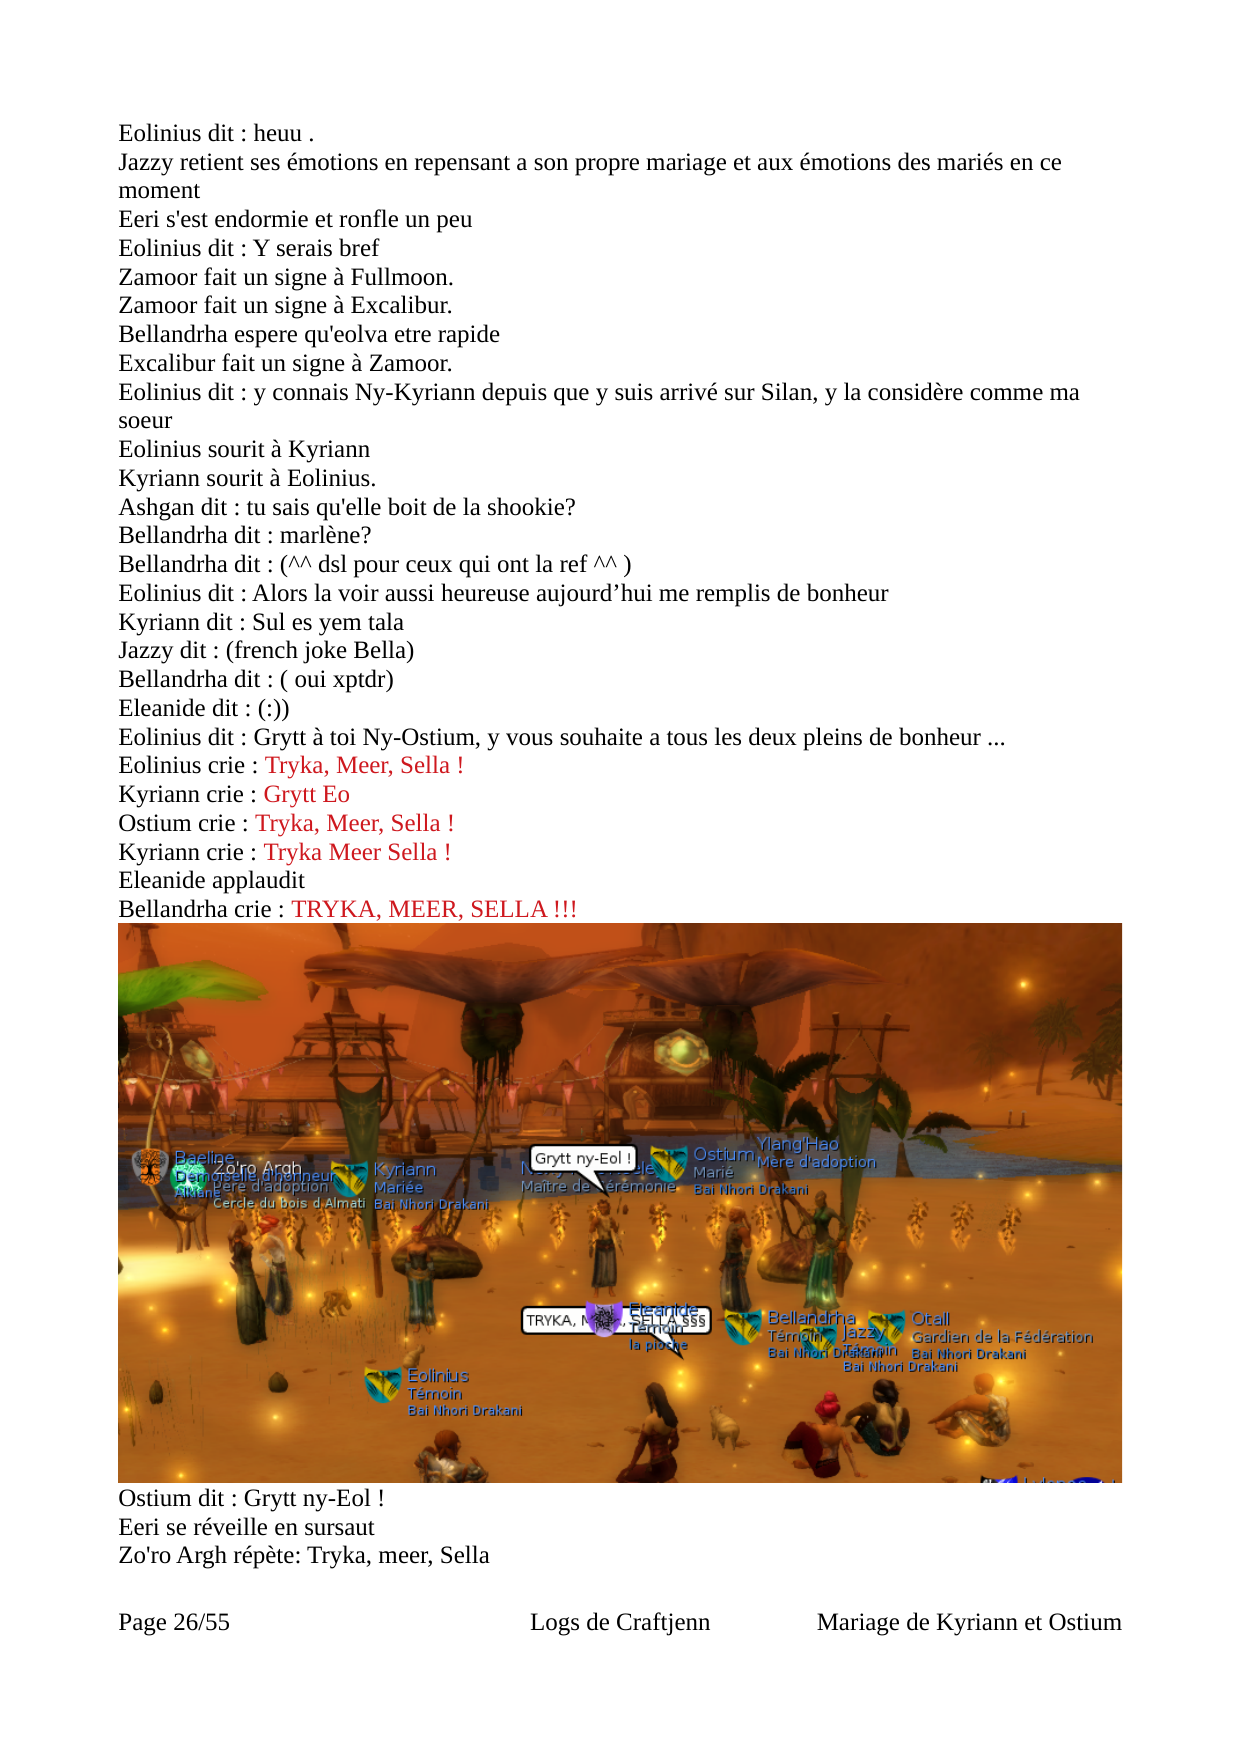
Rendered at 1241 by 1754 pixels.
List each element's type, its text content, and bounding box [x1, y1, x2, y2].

text Eolinius crie : Tryka, Meer, Sella ! [118, 751, 1122, 779]
text Bellandrha dit : marlène? [118, 521, 1122, 549]
text Kyriann crie : Tryka Meer Sella ! [118, 837, 1122, 866]
text Eolinius dit : heuu . [118, 118, 1122, 147]
text Kyriann crie : Grytt Eo [118, 779, 1122, 808]
text Jazzy dit : (french joke Bella) [118, 636, 1122, 664]
text Zamoor fait un signe à Fullmoon. [118, 262, 1122, 291]
text Eeri s'est endormie et ronfle un peu [118, 204, 1122, 233]
text Bellandrha espere qu'eolva etre rapide [118, 319, 1122, 348]
text Zamoor fait un signe à Excalibur. [118, 291, 1122, 319]
text Eolinius dit : Grytt à toi Ny-Ostium, y vous souhaite a tous les deux pleins de bonheur ... [118, 722, 1122, 751]
text Zo'ro Argh répète: Tryka, meer, Sella [118, 1540, 1122, 1569]
text Excalibur fait un signe à Zamoor. [118, 348, 1122, 377]
text Kyriann sourit à Eolinius. [118, 463, 1122, 492]
text Ashgan dit : tu sais qu'elle boit de la shookie? [118, 492, 1122, 521]
text Jazzy retient ses émotions en repensant a son propre mariage et aux émotions des mariés en ce moment [118, 147, 1122, 204]
text Eolinius dit : Y serais bref [118, 233, 1122, 262]
text Eolinius dit : y connais Ny-Kyriann depuis que y suis arrivé sur Silan, y la considère comme ma soeur [118, 377, 1122, 434]
picture [118, 923, 1123, 1483]
text Kyriann dit : Sul es yem tala [118, 607, 1122, 636]
text Ostium crie : Tryka, Meer, Sella ! [118, 808, 1122, 837]
text Eolinius dit : Alors la voir aussi heureuse aujourd’hui me remplis de bonheur [118, 578, 1122, 607]
text Eleanide applaudit [118, 866, 1122, 894]
text Eleanide dit : (:)) [118, 693, 1122, 722]
text Eeri se réveille en sursaut [118, 1512, 1122, 1540]
text Bellandrha crie : TRYKA, MEER, SELLA !!! [118, 894, 1122, 923]
text Eolinius sourit à Kyriann [118, 434, 1122, 463]
text Bellandrha dit : ( oui xptdr) [118, 664, 1122, 693]
text Bellandrha dit : (^^ dsl pour ceux qui ont la ref ^^ ) [118, 549, 1122, 578]
text Ostium dit : Grytt ny-Eol ! [118, 1483, 1122, 1512]
